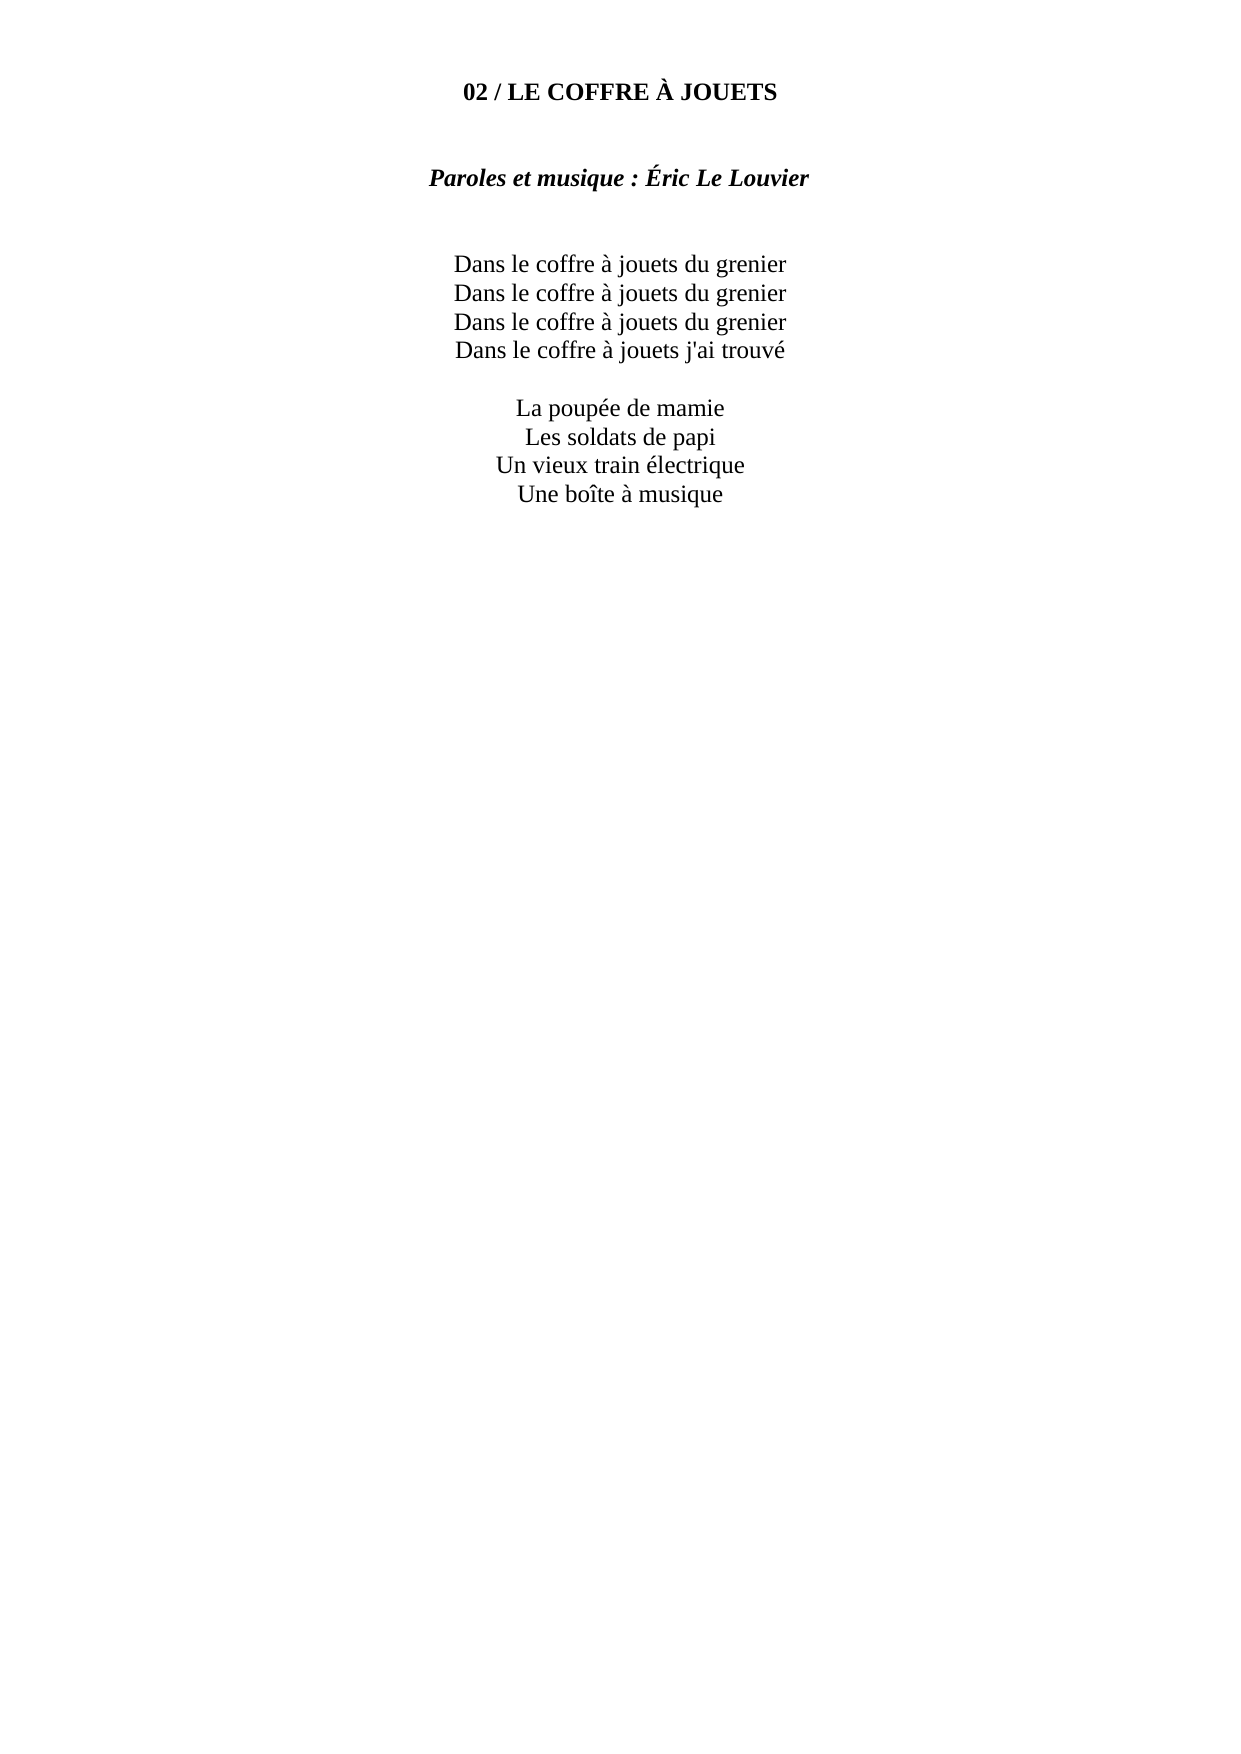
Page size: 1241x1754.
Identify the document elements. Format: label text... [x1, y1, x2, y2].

text La poupée de mamie [118, 393, 1122, 422]
text Paroles et musique : Éric Le Louvier [118, 163, 1122, 192]
text Les soldats de papi [118, 422, 1122, 451]
text Une boîte à musique [118, 479, 1122, 508]
subtitle 02 / LE COFFRE À JOUETS [118, 77, 1122, 106]
text Dans le coffre à jouets du grenier [118, 278, 1122, 307]
text Dans le coffre à jouets du grenier [118, 249, 1122, 278]
text Dans le coffre à jouets j'ai trouvé [118, 336, 1122, 364]
text Un vieux train électrique [118, 451, 1122, 479]
text Dans le coffre à jouets du grenier [118, 307, 1122, 336]
